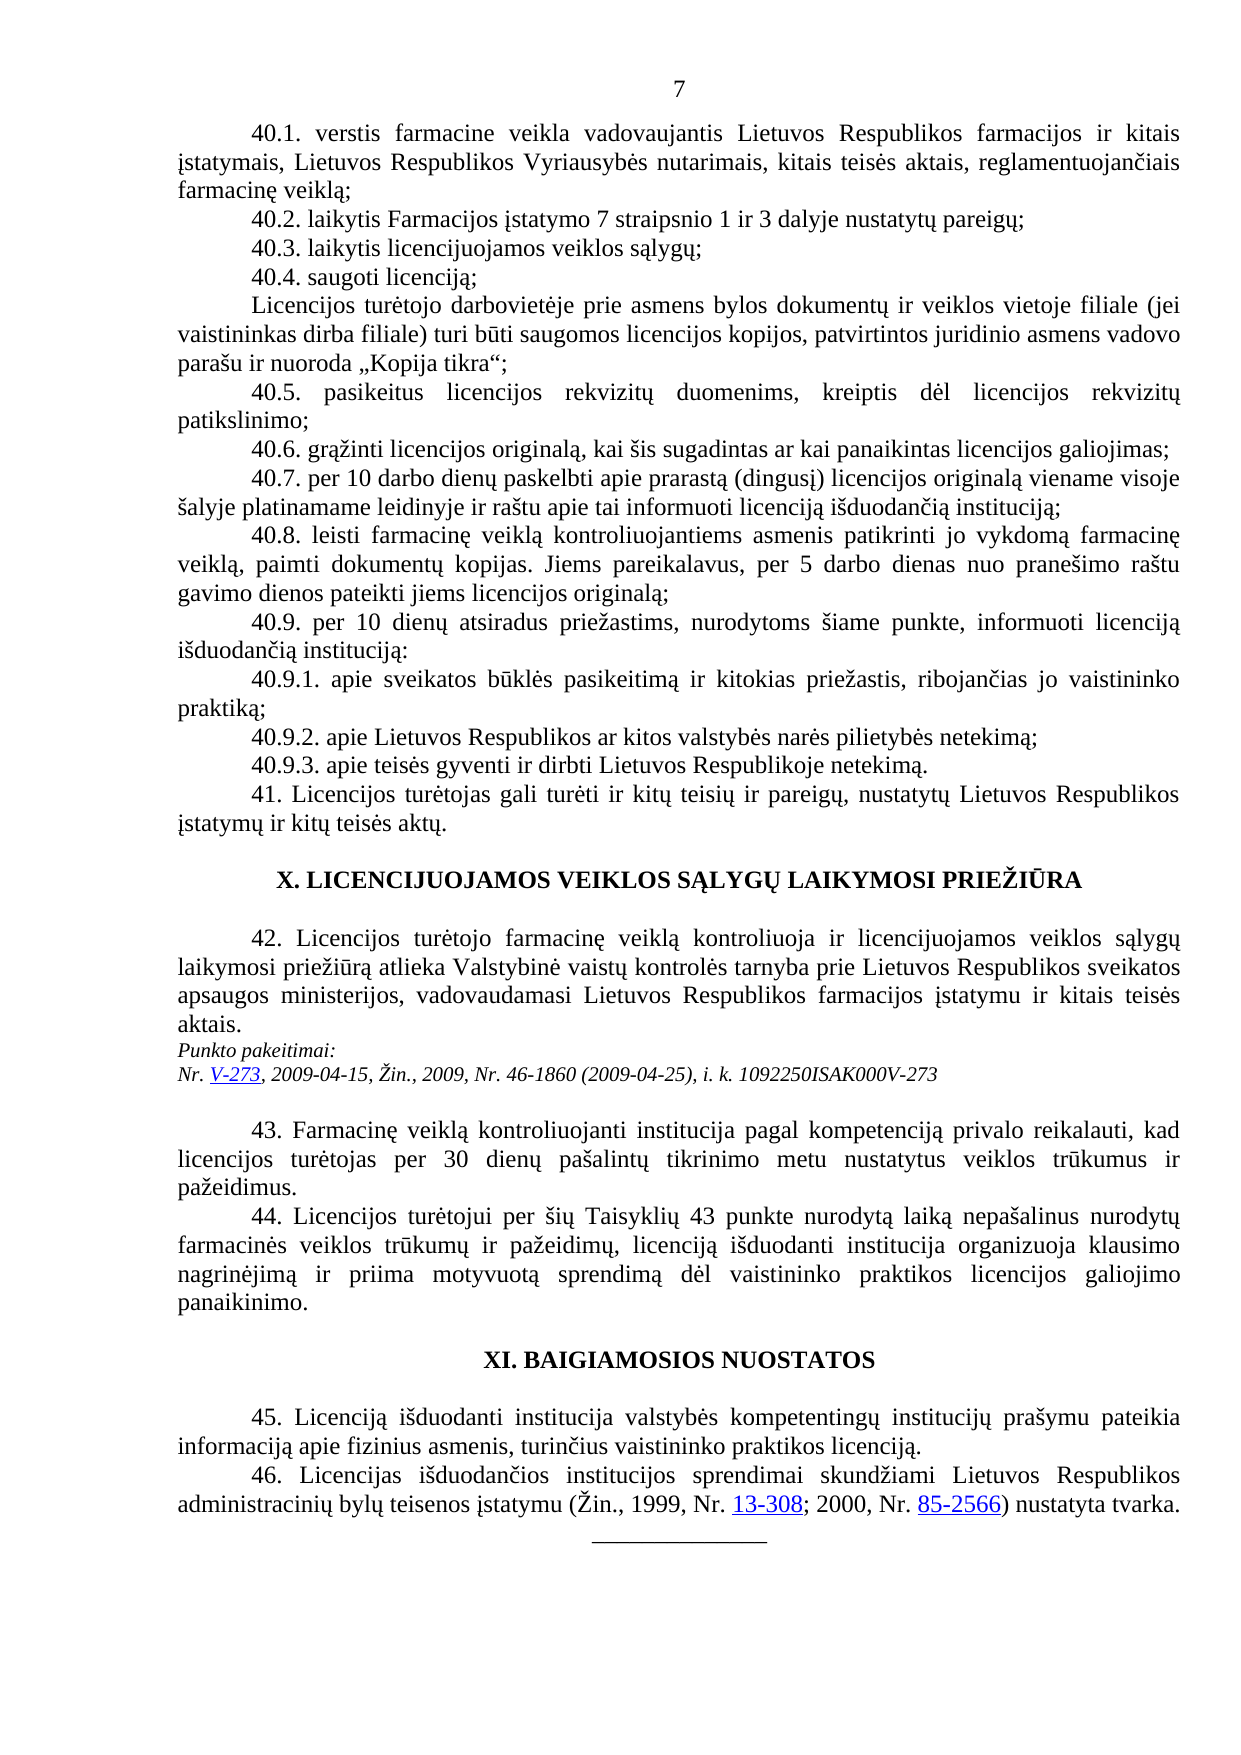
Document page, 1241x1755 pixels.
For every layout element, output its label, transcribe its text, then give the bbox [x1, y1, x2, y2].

text 40.9.1. apie sveikatos būklės pasikeitimą ir kitokias priežastis, ribojančias jo vaistininko praktiką; [177, 664, 1181, 722]
text XI. BAIGIAMOSIOS NUOSTATOS [177, 1345, 1181, 1374]
text 43. Farmacinę veiklą kontroliuojanti institucija pagal kompetenciją privalo reikalauti, kad licencijos turėtojas per 30 dienų pašalintų tikrinimo metu nustatytus veiklos trūkumus ir pažeidimus. [177, 1115, 1181, 1201]
text ______________ [177, 1517, 1181, 1546]
text 40.7. per 10 darbo dienų paskelbti apie prarastą (dingusį) licencijos originalą viename visoje šalyje platinamame leidinyje ir raštu apie tai informuoti licenciją išduodančią instituciją; [177, 463, 1181, 521]
text 40.9.2. apie Lietuvos Respublikos ar kitos valstybės narės pilietybės netekimą; [177, 722, 1181, 751]
text Nr. V-273, 2009-04-15, Žin., 2009, Nr. 46-1860 (2009-04-25), i. k. 1092250ISAK000V-273 [177, 1062, 1181, 1086]
text 40.9.3. apie teisės gyventi ir dirbti Lietuvos Respublikoje netekimą. [177, 751, 1181, 779]
text 40.1. verstis farmacine veikla vadovaujantis Lietuvos Respublikos farmacijos ir kitais įstatymais, Lietuvos Respublikos Vyriausybės nutarimais, kitais teisės aktais, reglamentuojančiais farmacinę veiklą; [177, 118, 1181, 204]
text 46. Licencijas išduodančios institucijos sprendimai skundžiami Lietuvos Respublikos administracinių bylų teisenos įstatymu (Žin., 1999, Nr. 13-308; 2000, Nr. 85-2566) nustatyta tvarka. [177, 1460, 1181, 1517]
text Punkto pakeitimai: [177, 1038, 1181, 1062]
text 45. Licenciją išduodanti institucija valstybės kompetentingų institucijų prašymu pateikia informaciją apie fizinius asmenis, turinčius vaistininko praktikos licenciją. [177, 1402, 1181, 1460]
text 40.8. leisti farmacinę veiklą kontroliuojantiems asmenis patikrinti jo vykdomą farmacinę veiklą, paimti dokumentų kopijas. Jiems pareikalavus, per 5 darbo dienas nuo pranešimo raštu gavimo dienos pateikti jiems licencijos originalą; [177, 521, 1181, 607]
text 40.2. laikytis Farmacijos įstatymo 7 straipsnio 1 ir 3 dalyje nustatytų pareigų; [177, 204, 1181, 233]
text 42. Licencijos turėtojo farmacinę veiklą kontroliuoja ir licencijuojamos veiklos sąlygų laikymosi priežiūrą atlieka Valstybinė vaistų kontrolės tarnyba prie Lietuvos Respublikos sveikatos apsaugos ministerijos, vadovaudamasi Lietuvos Respublikos farmacijos įstatymu ir kitais teisės aktais. [177, 923, 1181, 1038]
text 40.3. laikytis licencijuojamos veiklos sąlygų; [177, 233, 1181, 262]
text 40.6. grąžinti licencijos originalą, kai šis sugadintas ar kai panaikintas licencijos galiojimas; [177, 434, 1181, 463]
text 41. Licencijos turėtojas gali turėti ir kitų teisių ir pareigų, nustatytų Lietuvos Respublikos įstatymų ir kitų teisės aktų. [177, 779, 1181, 837]
text X. LICENCIJUOJAMOS VEIKLOS SĄLYGŲ LAIKYMOSI PRIEŽIŪRA [177, 866, 1181, 894]
text Licencijos turėtojo darbovietėje prie asmens bylos dokumentų ir veiklos vietoje filiale (jei vaistininkas dirba filiale) turi būti saugomos licencijos kopijos, patvirtintos juridinio asmens vadovo parašu ir nuoroda „Kopija tikra“; [177, 291, 1181, 377]
text 40.4. saugoti licenciją; [177, 262, 1181, 291]
text 44. Licencijos turėtojui per šių Taisyklių 43 punkte nurodytą laiką nepašalinus nurodytų farmacinės veiklos trūkumų ir pažeidimų, licenciją išduodanti institucija organizuoja klausimo nagrinėjimą ir priima motyvuotą sprendimą dėl vaistininko praktikos licencijos galiojimo panaikinimo. [177, 1201, 1181, 1316]
text 40.9. per 10 dienų atsiradus priežastims, nurodytoms šiame punkte, informuoti licenciją išduodančią instituciją: [177, 607, 1181, 664]
text 40.5. pasikeitus licencijos rekvizitų duomenims, kreiptis dėl licencijos rekvizitų patikslinimo; [177, 377, 1181, 434]
